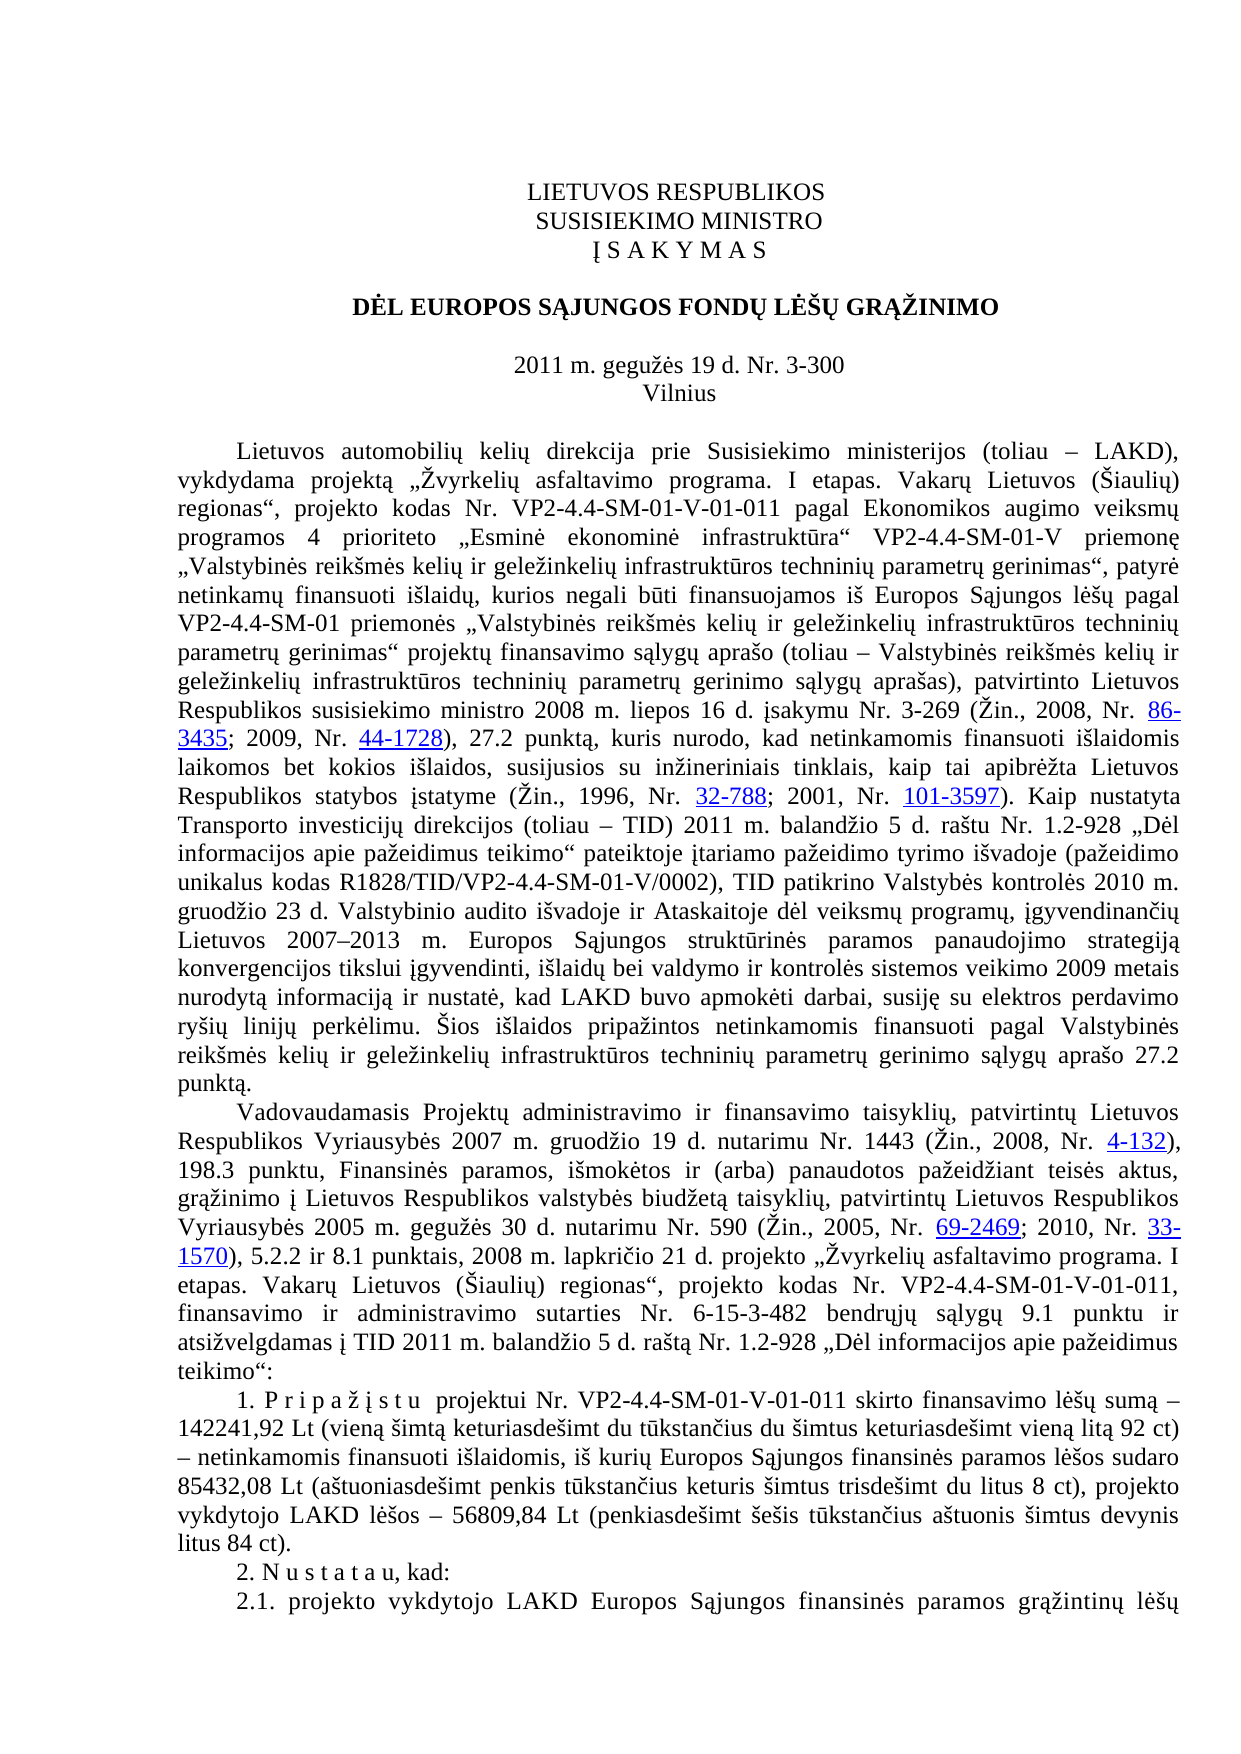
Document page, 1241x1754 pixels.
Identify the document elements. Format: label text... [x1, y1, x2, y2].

text Vadovaudamasis Projektų administravimo ir finansavimo taisyklių, patvirtintų Lietuvos Respublikos Vyriausybės 2007 m. gruodžio 19 d. nutarimu Nr. 1443 (Žin., 2008, Nr. 4-132), 198.3 punktu, Finansinės paramos, išmokėtos ir (arba) panaudotos pažeidžiant teisės aktus, grąžinimo į Lietuvos Respublikos valstybės biudžetą taisyklių, patvirtintų Lietuvos Respublikos Vyriausybės 2005 m. gegužės 30 d. nutarimu Nr. 590 (Žin., 2005, Nr. 69-2469; 2010, Nr. 33-1570), 5.2.2 ir 8.1 punktais, 2008 m. lapkričio 21 d. projekto „Žvyrkelių asfaltavimo programa. I etapas. Vakarų Lietuvos (Šiaulių) regionas“, projekto kodas Nr. VP2-4.4-SM-01-V-01-011, finansavimo ir administravimo sutarties Nr. 6-15-3-482 bendrųjų sąlygų 9.1 punktu ir atsižvelgdamas į TID 2011 m. balandžio 5 d. raštą Nr. 1.2-928 „Dėl informacijos apie pažeidimus teikimo“: [177, 1097, 1181, 1385]
text ĮSAKYMAS [177, 235, 1181, 263]
text DĖL EUROPOS SĄJUNGOS FONDŲ LĖŠŲ GRĄŽINIMO [177, 292, 1181, 321]
text Vilnius [177, 378, 1181, 407]
text LIETUVOS RESPUBLIKOS [177, 177, 1181, 206]
text 2.1. projekto vykdytojo LAKD Europos Sąjungos finansinės paramos grąžintinų lėšų [177, 1586, 1181, 1615]
text 1. Pripažįstu projektui Nr. VP2-4.4-SM-01-V-01-011 skirto finansavimo lėšų sumą – 142241,92 Lt (vieną šimtą keturiasdešimt du tūkstančius du šimtus keturiasdešimt vieną litą 92 ct) – netinkamomis finansuoti išlaidomis, iš kurių Europos Sąjungos finansinės paramos lėšos sudaro 85432,08 Lt (aštuoniasdešimt penkis tūkstančius keturis šimtus trisdešimt du litus 8 ct), projekto vykdytojo LAKD lėšos – 56809,84 Lt (penkiasdešimt šešis tūkstančius aštuonis šimtus devynis litus 84 ct). [177, 1385, 1181, 1557]
text 2011 m. gegužės 19 d. Nr. 3-300 [177, 350, 1181, 378]
text 2. Nustatau, kad: [177, 1557, 1181, 1586]
text SUSISIEKIMO MINISTRO [177, 206, 1181, 235]
text Lietuvos automobilių kelių direkcija prie Susisiekimo ministerijos (toliau – LAKD), vykdydama projektą „Žvyrkelių asfaltavimo programa. I etapas. Vakarų Lietuvos (Šiaulių) regionas“, projekto kodas Nr. VP2-4.4-SM-01-V-01-011 pagal Ekonomikos augimo veiksmų programos 4 prioriteto „Esminė ekonominė infrastruktūra“ VP2-4.4-SM-01-V priemonę „Valstybinės reikšmės kelių ir geležinkelių infrastruktūros techninių parametrų gerinimas“, patyrė netinkamų finansuoti išlaidų, kurios negali būti finansuojamos iš Europos Sąjungos lėšų pagal VP2-4.4-SM-01 priemonės „Valstybinės reikšmės kelių ir geležinkelių infrastruktūros techninių parametrų gerinimas“ projektų finansavimo sąlygų aprašo (toliau – Valstybinės reikšmės kelių ir geležinkelių infrastruktūros techninių parametrų gerinimo sąlygų aprašas), patvirtinto Lietuvos Respublikos susisiekimo ministro 2008 m. liepos 16 d. įsakymu Nr. 3-269 (Žin., 2008, Nr. 86-3435; 2009, Nr. 44-1728), 27.2 punktą, kuris nurodo, kad netinkamomis finansuoti išlaidomis laikomos bet kokios išlaidos, susijusios su inžineriniais tinklais, kaip tai apibrėžta Lietuvos Respublikos statybos įstatyme (Žin., 1996, Nr. 32-788; 2001, Nr. 101-3597). Kaip nustatyta Transporto investicijų direkcijos (toliau – TID) 2011 m. balandžio 5 d. raštu Nr. 1.2-928 „Dėl informacijos apie pažeidimus teikimo“ pateiktoje įtariamo pažeidimo tyrimo išvadoje (pažeidimo unikalus kodas R1828/TID/VP2-4.4-SM-01-V/0002), TID patikrino Valstybės kontrolės 2010 m. gruodžio 23 d. Valstybinio audito išvadoje ir Ataskaitoje dėl veiksmų programų, įgyvendinančių Lietuvos 2007–2013 m. Europos Sąjungos struktūrinės paramos panaudojimo strategiją konvergencijos tikslui įgyvendinti, išlaidų bei valdymo ir kontrolės sistemos veikimo 2009 metais nurodytą informaciją ir nustatė, kad LAKD buvo apmokėti darbai, susiję su elektros perdavimo ryšių linijų perkėlimu. Šios išlaidos pripažintos netinkamomis finansuoti pagal Valstybinės reikšmės kelių ir geležinkelių infrastruktūros techninių parametrų gerinimo sąlygų aprašo 27.2 punktą. [177, 436, 1181, 1097]
